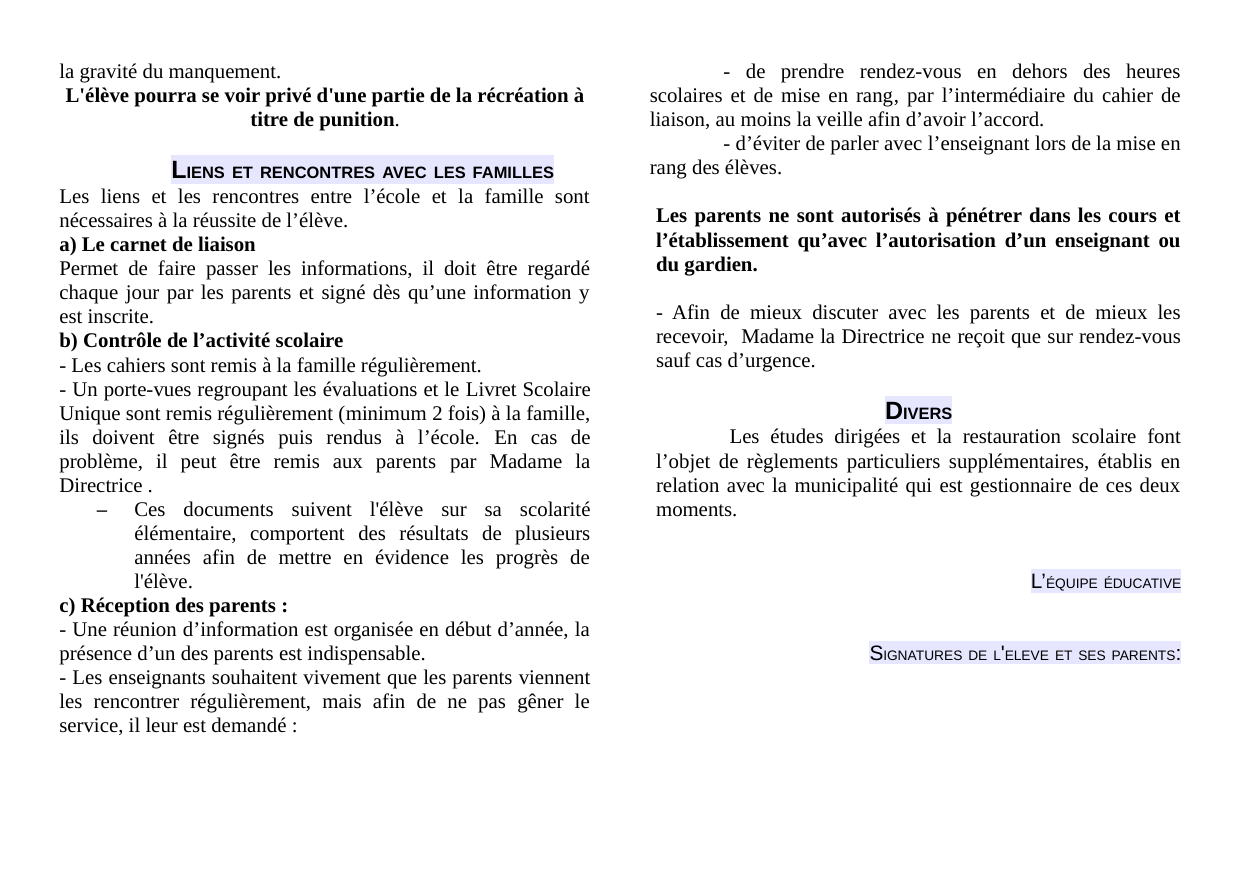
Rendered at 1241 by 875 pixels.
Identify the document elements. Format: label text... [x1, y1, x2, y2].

text - Les enseignants souhaitent vivement que les parents viennent les rencontrer régulièrement, mais afin de ne pas gêner le service, il leur est demandé : [59, 665, 591, 737]
text - de prendre rendez-vous en dehors des heures scolaires et de mise en rang, par l’intermédiaire du cahier de liaison, au moins la veille afin d’avoir l’accord. [649, 59, 1181, 131]
text - Une réunion d’information est organisée en début d’année, la présence d’un des parents est indispensable. [59, 617, 591, 665]
text Les études dirigées et la restauration scolaire font l’objet de règlements particuliers supplémentaires, établis en relation avec la municipalité qui est gestionnaire de ces deux moments. [656, 424, 1181, 521]
text Divers [656, 396, 1181, 424]
text Signatures de l'eleve et ses parents: [649, 641, 1181, 664]
text Les parents ne sont autorisés à pénétrer dans les cours et l’établissement qu’avec l’autorisation d’un enseignant ou du gardien. [656, 203, 1181, 276]
list Liens et rencontres avec les familles [97, 155, 591, 184]
text L'élève pourra se voir privé d'une partie de la récréation à titre de punition. [59, 83, 591, 131]
text - Un porte-vues regroupant les évaluations et le Livret Scolaire Unique sont remis régulièrement (minimum 2 fois) à la famille, ils doivent être signés puis rendus à l’école. En cas de problème, il peut être remis aux parents par Madame la Directrice . [59, 377, 591, 497]
text Permet de faire passer les informations, il doit être regardé chaque jour par les parents et signé dès qu’une information y est inscrite. [59, 256, 591, 328]
text L’équipe éducative [649, 569, 1181, 593]
text c) Réception des parents : [59, 593, 591, 617]
text - Les cahiers sont remis à la famille régulièrement. [59, 352, 591, 377]
text la gravité du manquement. [59, 59, 591, 83]
text - Afin de mieux discuter avec les parents et de mieux les recevoir, Madame la Directrice ne reçoit que sur rendez-vous sauf cas d’urgence. [656, 299, 1181, 372]
text a) Le carnet de liaison [59, 232, 591, 256]
text Les liens et les rencontres entre l’école et la famille sont nécessaires à la réussite de l’élève. [59, 184, 591, 232]
list Ces documents suivent l'élève sur sa scolarité élémentaire, comportent des résultats de plusieurs années afin de mettre en évidence les progrès de l'élève. [97, 497, 591, 593]
text b) Contrôle de l’activité scolaire [59, 328, 591, 352]
text - d’éviter de parler avec l’enseignant lors de la mise en rang des élèves. [649, 131, 1181, 179]
